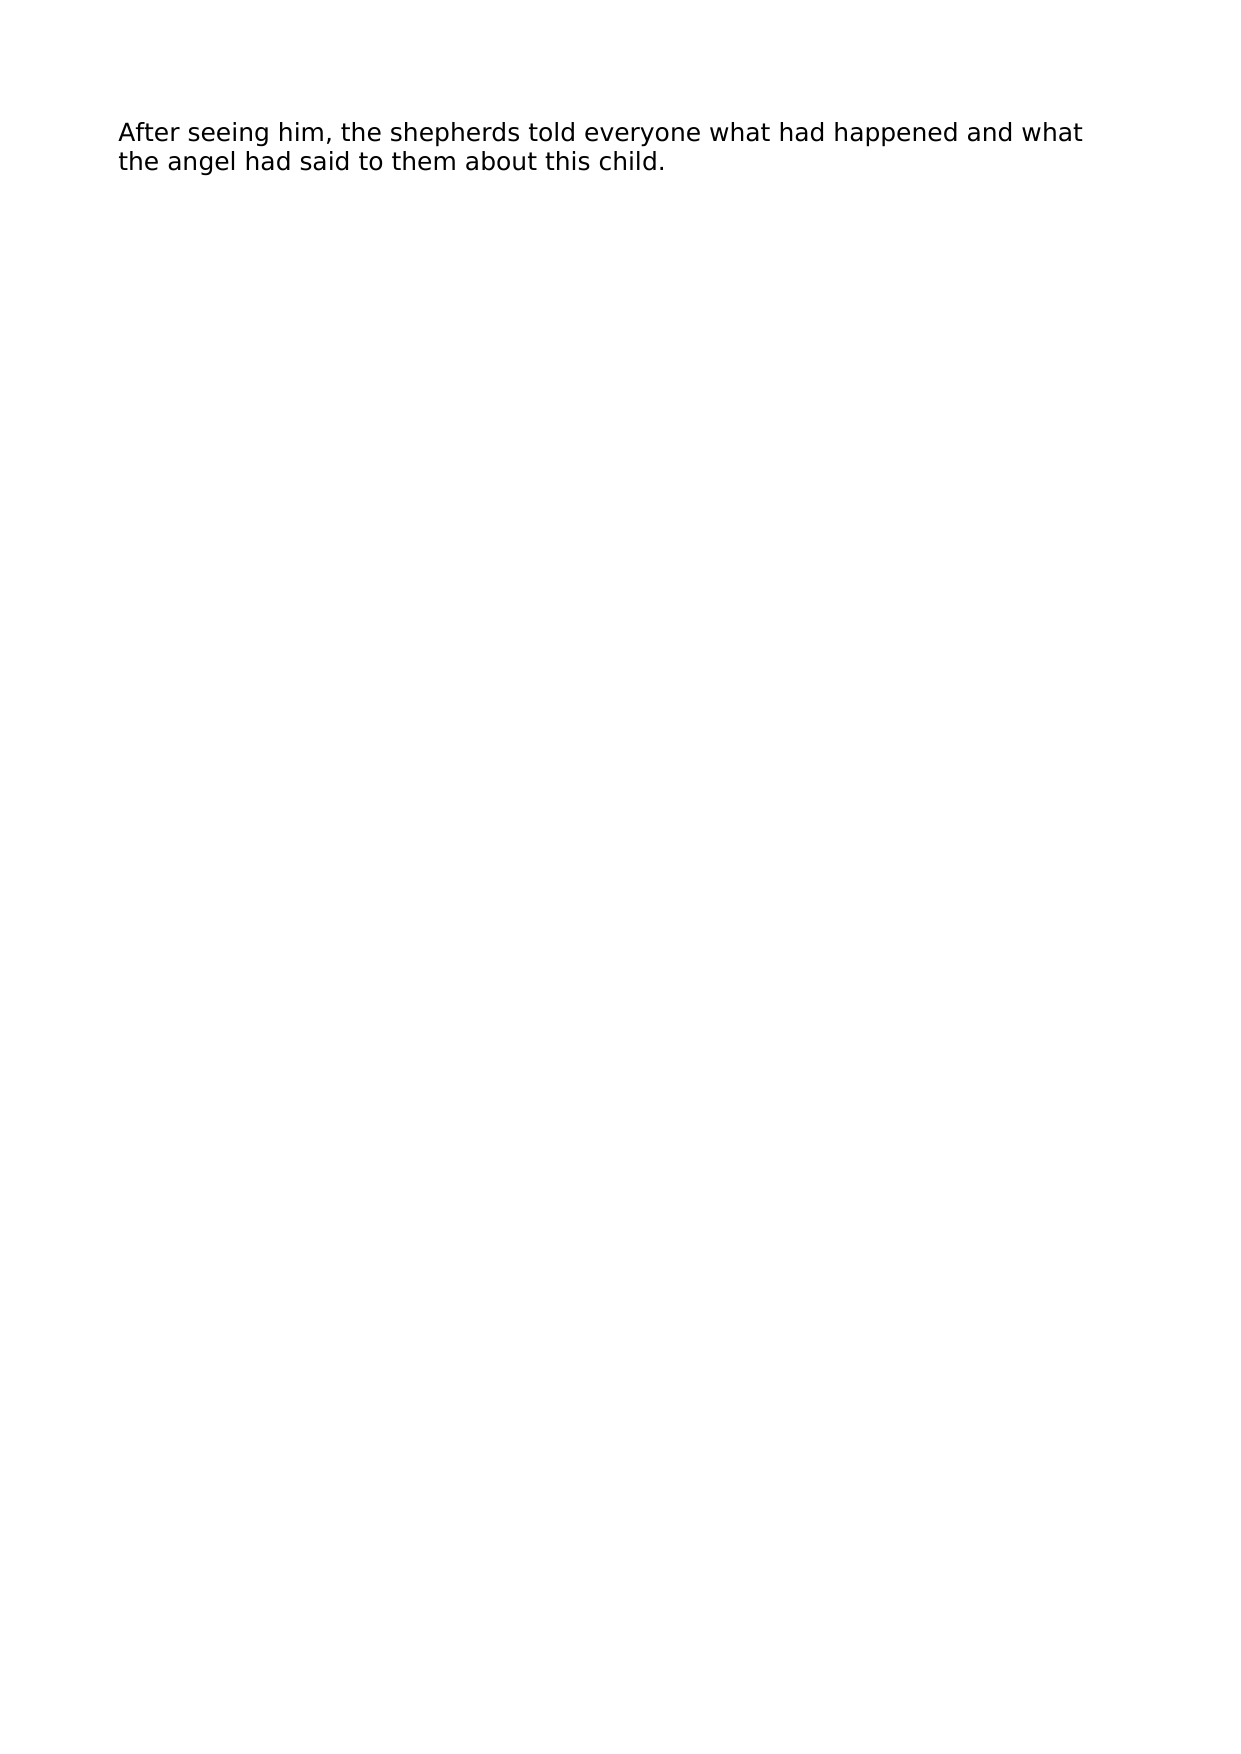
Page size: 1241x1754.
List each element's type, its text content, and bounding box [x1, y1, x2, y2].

text After seeing him, the shepherds told everyone what had happened and what the angel had said to them about this child. [118, 118, 1122, 176]
